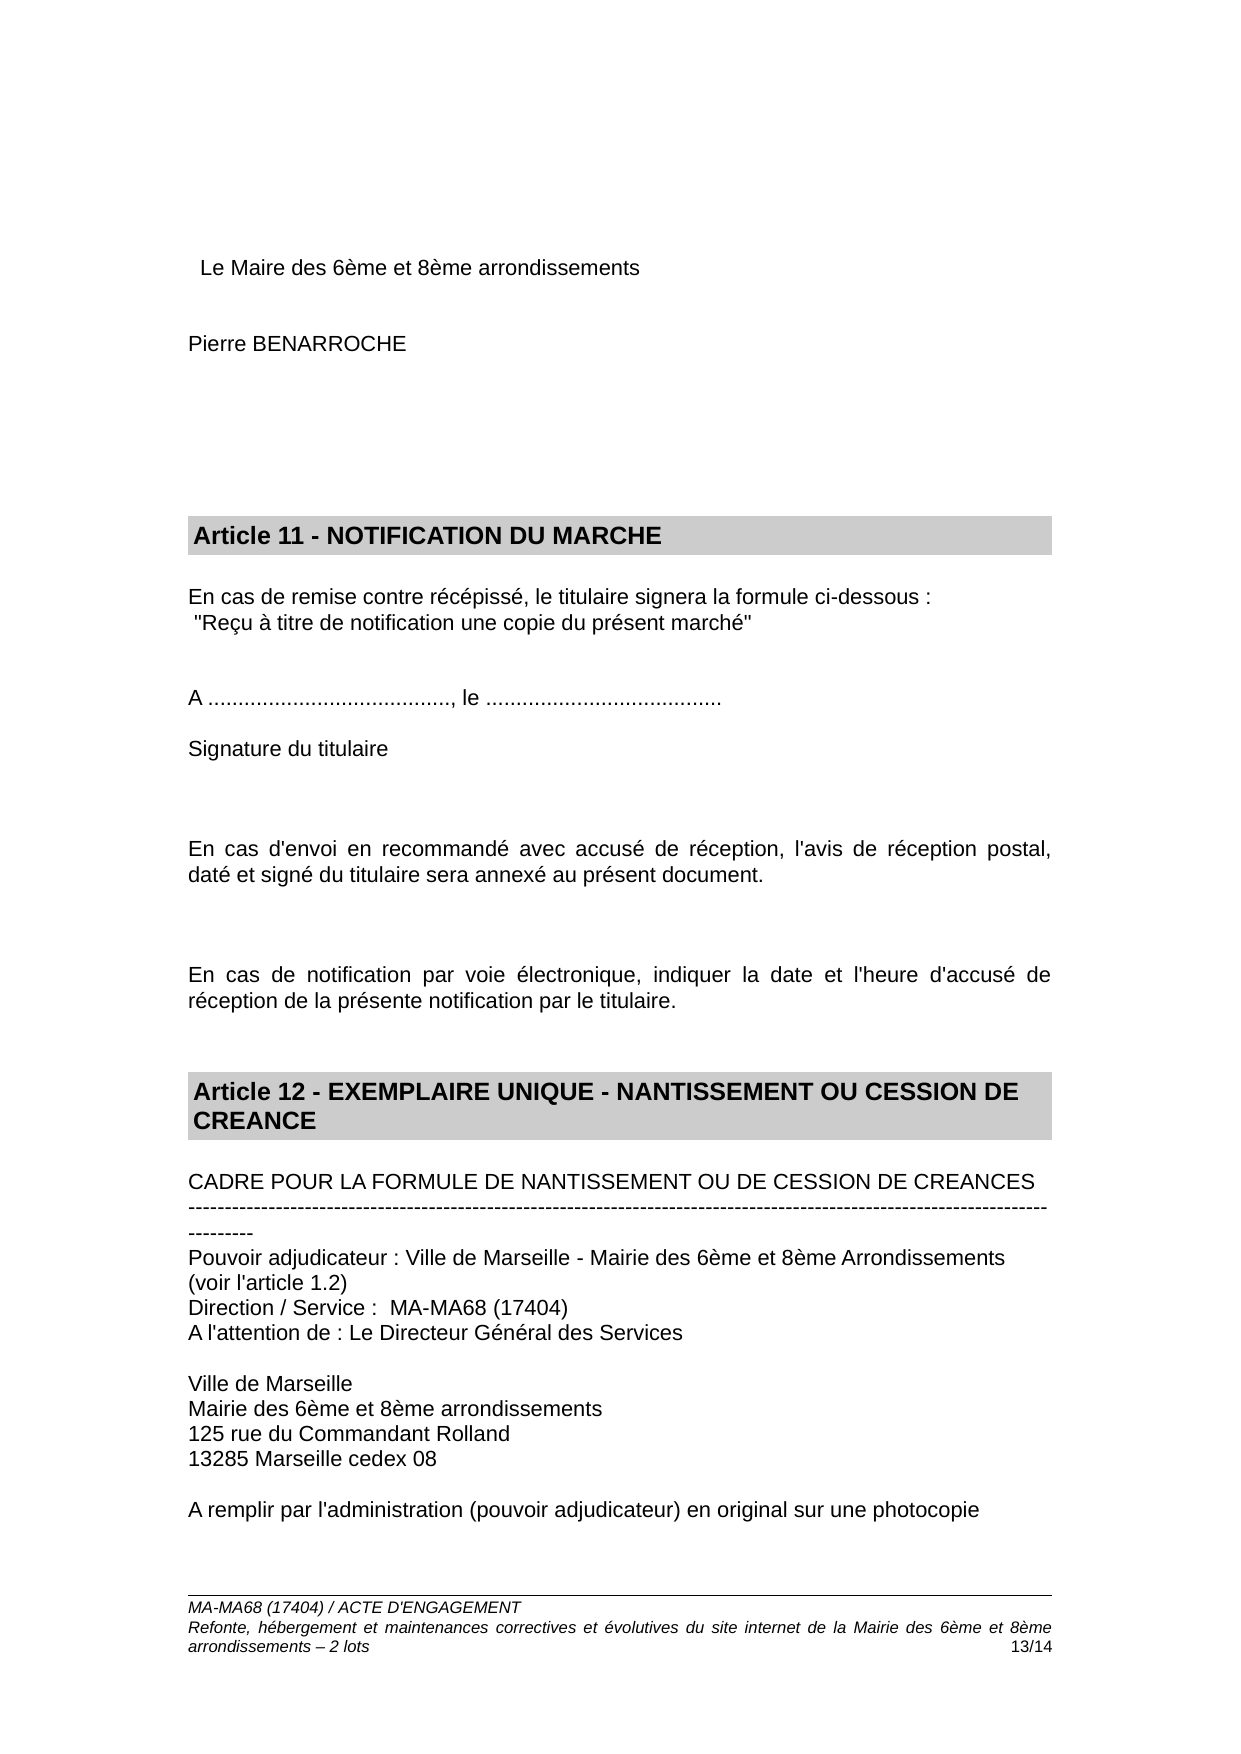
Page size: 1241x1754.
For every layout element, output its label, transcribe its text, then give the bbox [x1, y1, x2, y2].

text ------------------------------------------------------------------------------------------------------------------------------- [188, 1194, 1052, 1244]
text Ville de Marseille [188, 1371, 1052, 1396]
text En cas d'envoi en recommandé avec accusé de réception, l'avis de réception postal, daté et signé du titulaire sera annexé au présent document. [188, 836, 1052, 887]
subtitle NOTIFICATION DU MARCHE [190, 518, 1050, 553]
text Mairie des 6ème et 8ème arrondissements [188, 1396, 1052, 1421]
text Le Maire des 6ème et 8ème arrondissements [188, 255, 1052, 280]
text Direction / Service : MA-MA68 (17404) [188, 1295, 1052, 1320]
text Signature du titulaire [188, 735, 1052, 761]
text Pierre BENARROCHE [188, 331, 1052, 356]
text A ........................................, le ....................................... [188, 685, 1052, 710]
text A l'attention de : Le Directeur Général des Services [188, 1320, 1052, 1345]
text En cas de notification par voie électronique, indiquer la date et l'heure d'accusé de réception de la présente notification par le titulaire. [188, 962, 1052, 1013]
text A remplir par l'administration (pouvoir adjudicateur) en original sur une photocopie [188, 1497, 1052, 1522]
text En cas de remise contre récépissé, le titulaire signera la formule ci-dessous : [188, 584, 1052, 609]
text Pouvoir adjudicateur : Ville de Marseille - Mairie des 6ème et 8ème Arrondissements [188, 1244, 1052, 1270]
subtitle EXEMPLAIRE UNIQUE - NANTISSEMENT OU CESSION DE CREANCE [190, 1074, 1050, 1137]
text 13285 Marseille cedex 08 [188, 1446, 1052, 1471]
text "Reçu à titre de notification une copie du présent marché" [188, 609, 1052, 634]
text 125 rue du Commandant Rolland [188, 1421, 1052, 1446]
text CADRE POUR LA FORMULE DE NANTISSEMENT OU DE CESSION DE CREANCES [188, 1169, 1052, 1194]
text (voir l'article 1.2) [188, 1270, 1052, 1295]
